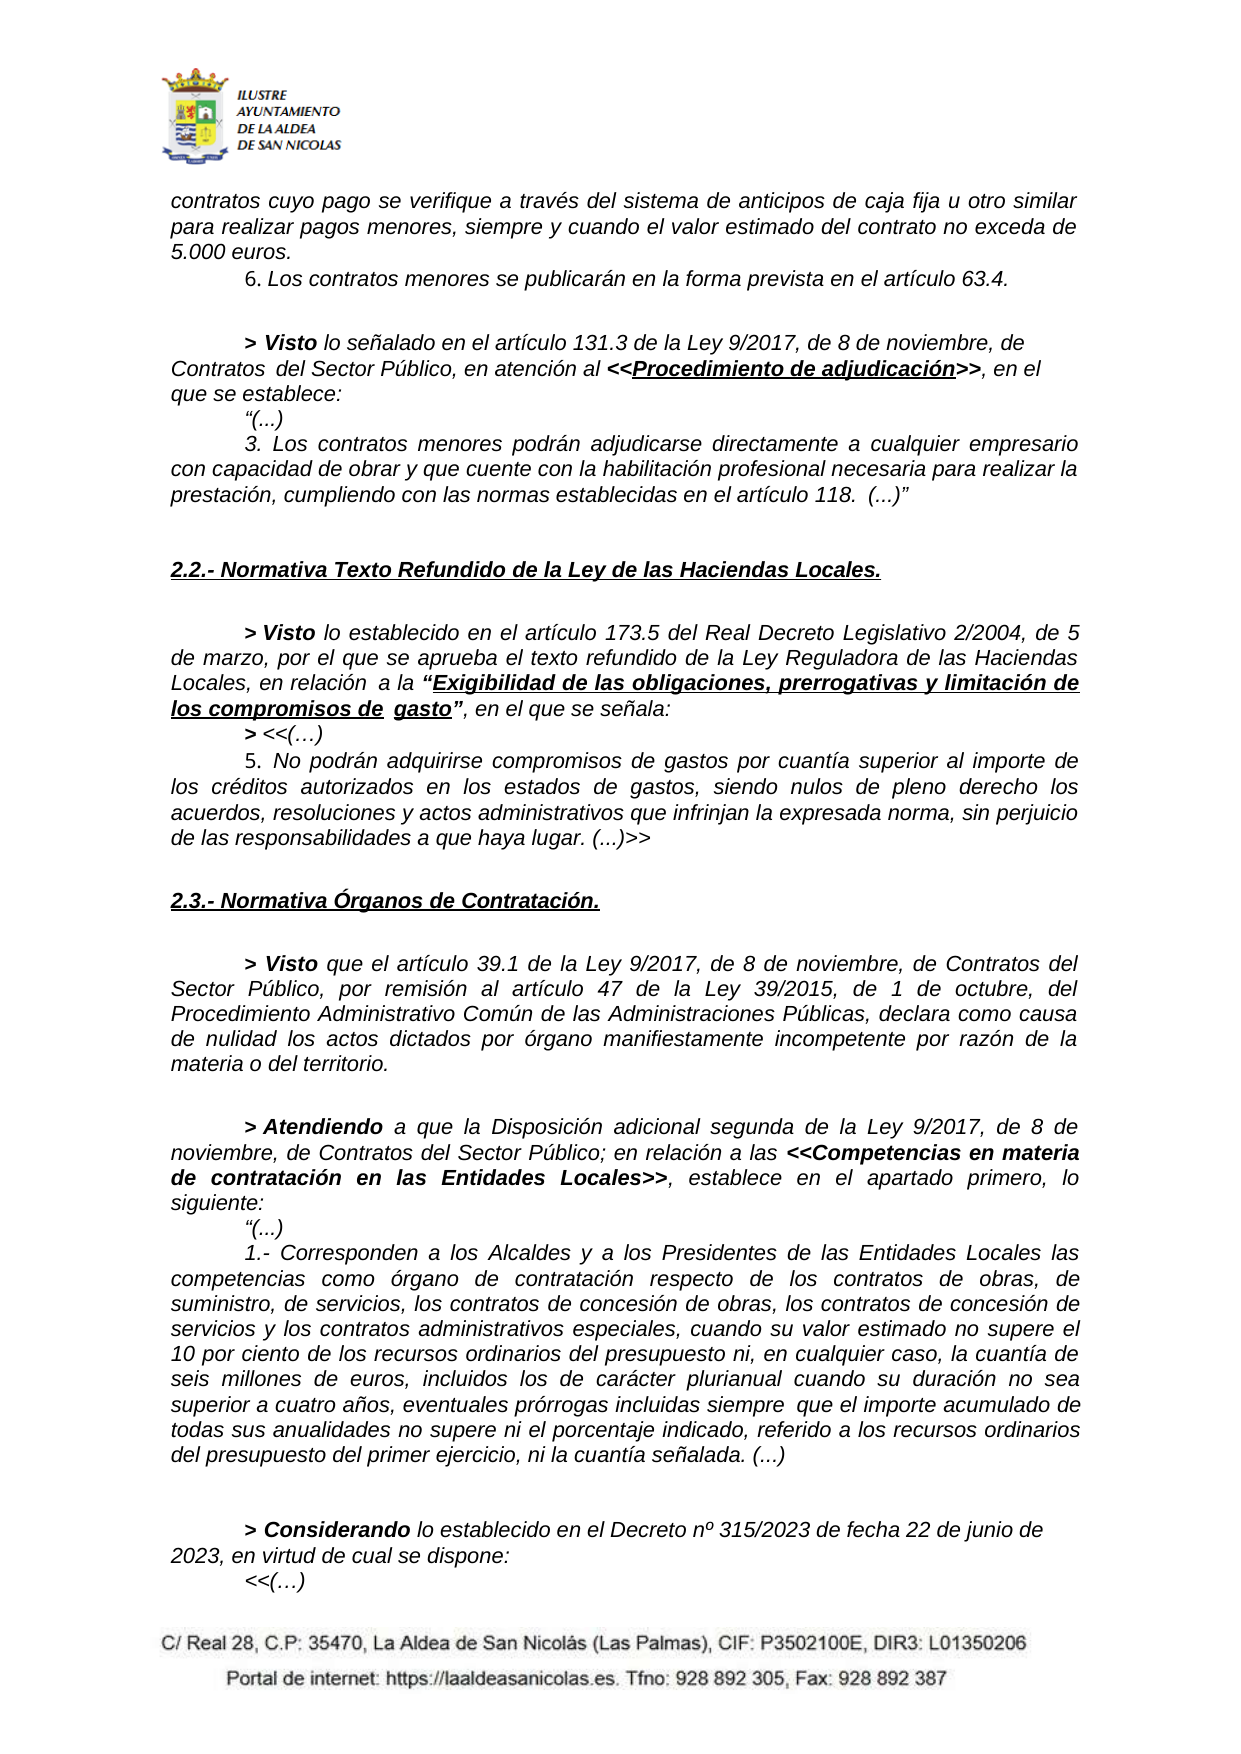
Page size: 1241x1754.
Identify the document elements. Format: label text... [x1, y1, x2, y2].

list No podrán adquirirse compromisos de gastos por cuantía superior al importe de los créditos autorizados en los estados de gastos, siendo nulos de pleno derecho los acuerdos, resoluciones y actos administrativos que infrinjan la expresada norma, sin perjuicio de las responsabilidades a que haya lugar. (...)>> [171, 746, 1080, 850]
text “(...) [244, 406, 1093, 431]
list Los contratos menores se publicarán en la forma prevista en el artículo 63.4. [244, 264, 1093, 292]
list contratos cuyo pago se verifique a través del sistema de anticipos de caja fija u otro similar para realizar pagos menores, siempre y cuando el valor estimado del contrato no exceda de 5.000 euros. [171, 188, 1079, 264]
text <<(…) [244, 1568, 1093, 1593]
text 3. Los contratos menores podrán adjudicarse directamente a cualquier empresario con capacidad de obrar y que cuente con la habilitación profesional necesaria para realizar la prestación, cumpliendo con las normas establecidas en el artículo 118. (...)” [171, 431, 1080, 507]
list Atendiendo a que la Disposición adicional segunda de la Ley 9/2017, de 8 de noviembre, de Contratos del Sector Público; en relación a las <<Competencias en materia de contratación en las Entidades Locales>>, establece en el apartado primero, lo siguiente: [171, 1114, 1080, 1215]
text 2.2.- Normativa Texto Refundido de la Ley de las Haciendas Locales. [171, 557, 1093, 582]
list Visto que el artículo 39.1 de la Ley 9/2017, de 8 de noviembre, de Contratos del Sector Público, por remisión al artículo 47 de la Ley 39/2015, de 1 de octubre, del Procedimiento Administrativo Común de las Administraciones Públicas, declara como causa de nulidad los actos dictados por órgano manifiestamente incompetente por razón de la materia o del territorio. [171, 951, 1079, 1077]
list Considerando lo establecido en el Decreto nº 315/2023 de fecha 22 de junio de 2023, en virtud de cual se dispone: [171, 1517, 1081, 1568]
list Visto lo establecido en el artículo 173.5 del Real Decreto Legislativo 2/2004, de 5 de marzo, por el que se aprueba el texto refundido de la Ley Reguladora de las Haciendas Locales, en relación a la “Exigibilidad de las obligaciones, prerrogativas y limitación de los compromisos de gasto”, en el que se señala: [171, 620, 1079, 721]
picture [149, 1627, 1034, 1694]
list <<(…) [171, 721, 1079, 746]
text 2.3.- Normativa Órganos de Contratación. [171, 888, 1093, 913]
picture [148, 60, 357, 172]
text “(...) [244, 1215, 1093, 1240]
list Visto lo señalado en el artículo 131.3 de la Ley 9/2017, de 8 de noviembre, de Contratos del Sector Público, en atención al <<Procedimiento de adjudicación>>, en el que se establece: [171, 330, 1079, 406]
text 1.- Corresponden a los Alcaldes y a los Presidentes de las Entidades Locales las competencias como órgano de contratación respecto de los contratos de obras, de suministro, de servicios, los contratos de concesión de obras, los contratos de concesión de servicios y los contratos administrativos especiales, cuando su valor estimado no supere el 10 por ciento de los recursos ordinarios del presupuesto ni, en cualquier caso, la cuantía de seis millones de euros, incluidos los de carácter plurianual cuando su duración no sea superior a cuatro años, eventuales prórrogas incluidas siempre que el importe acumulado de todas sus anualidades no supere ni el porcentaje indicado, referido a los recursos ordinarios del presupuesto del primer ejercicio, ni la cuantía señalada. (...) [171, 1240, 1081, 1467]
